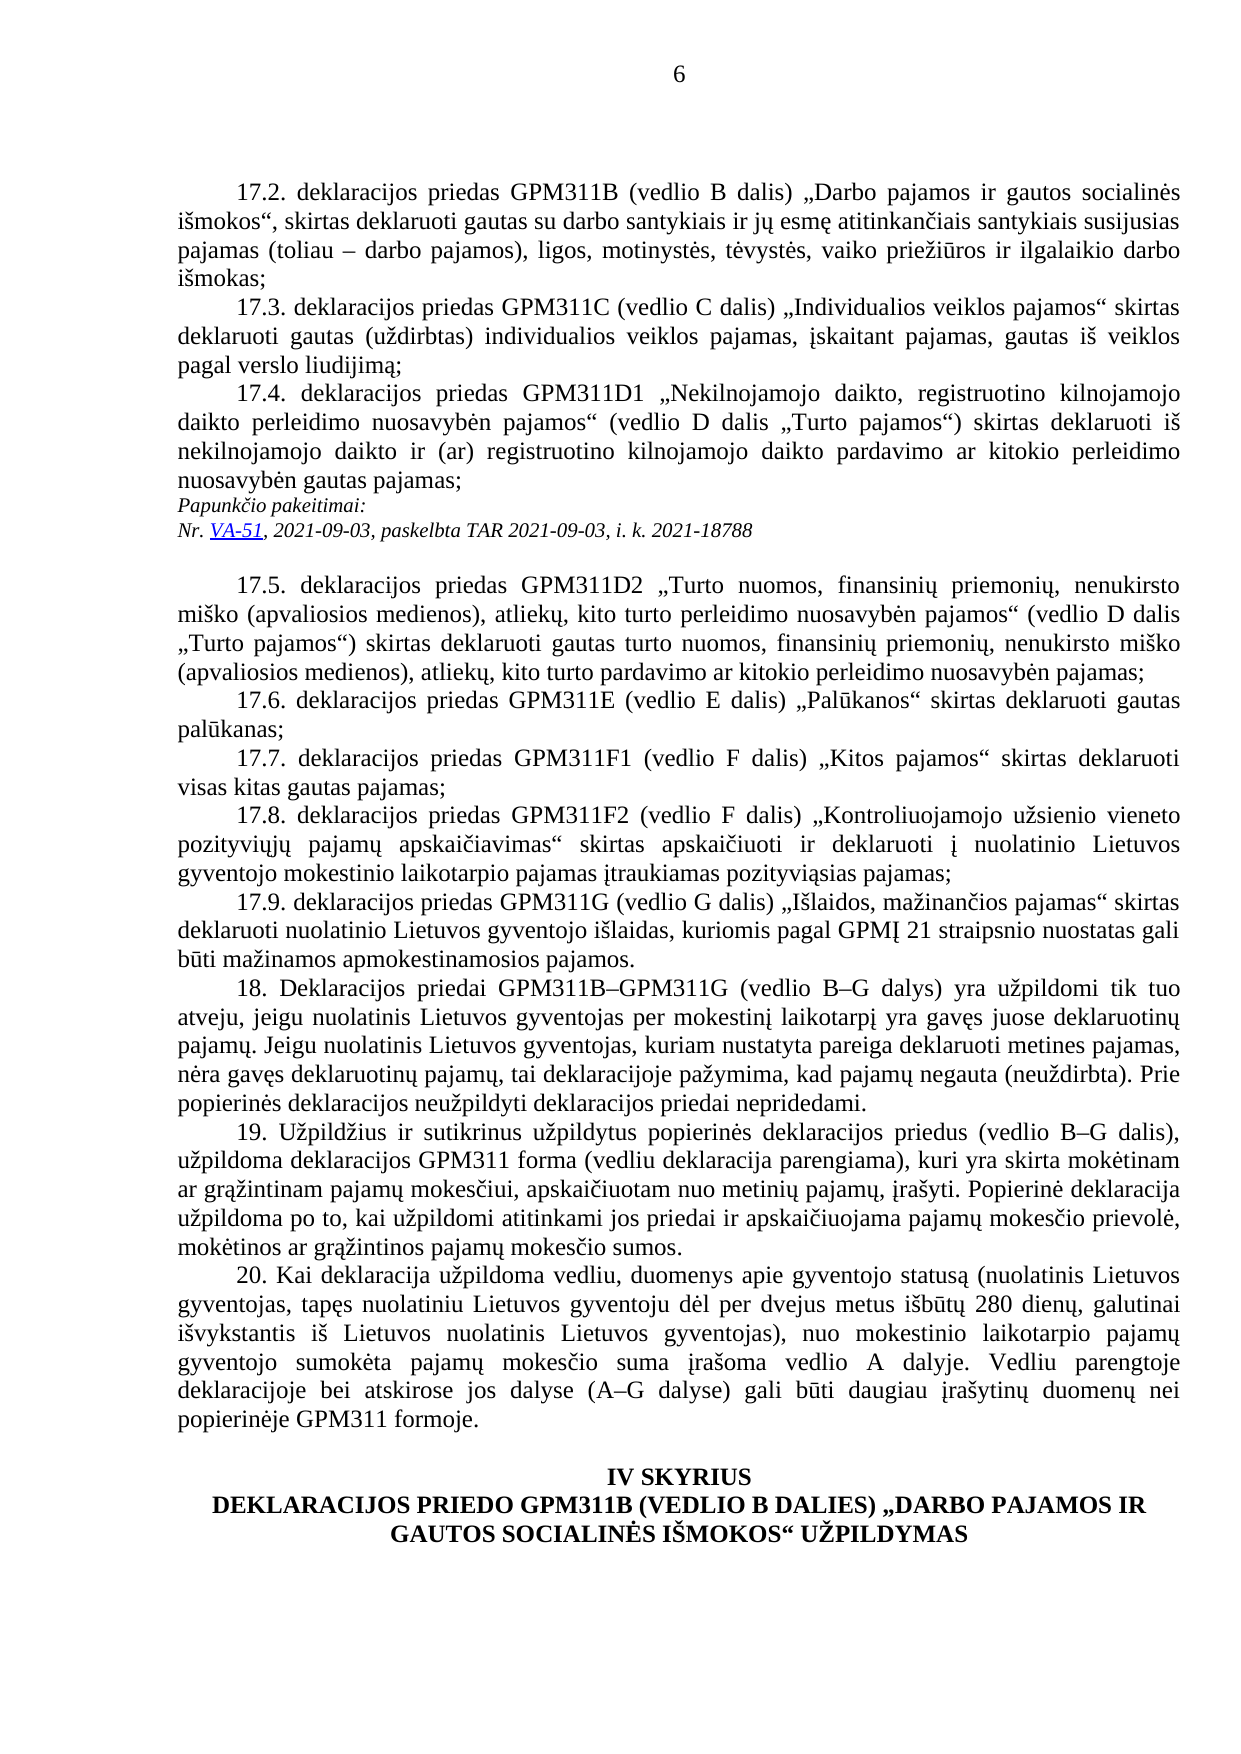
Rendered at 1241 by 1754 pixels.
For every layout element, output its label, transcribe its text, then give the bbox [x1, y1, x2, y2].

text 17.9. deklaracijos priedas GPM311G (vedlio G dalis) „Išlaidos, mažinančios pajamas“ skirtas deklaruoti nuolatinio Lietuvos gyventojo išlaidas, kuriomis pagal GPMĮ 21 straipsnio nuostatas gali būti mažinamos apmokestinamosios pajamos. [177, 887, 1181, 973]
text 17.8. deklaracijos priedas GPM311F2 (vedlio F dalis) „Kontroliuojamojo užsienio vieneto pozityviųjų pajamų apskaičiavimas“ skirtas apskaičiuoti ir deklaruoti į nuolatinio Lietuvos gyventojo mokestinio laikotarpio pajamas įtraukiamas pozityviąsias pajamas; [177, 800, 1181, 887]
text DEKLARACIJOS PRIEDO GPM311B (VEDLIO B DALIES) „DARBO PAJAMOS IR GAUTOS SOCIALINĖS IŠMOKOS“ UŽPILDYMAS [177, 1490, 1181, 1548]
text 18. Deklaracijos priedai GPM311B–GPM311G (vedlio B–G dalys) yra užpildomi tik tuo atveju, jeigu nuolatinis Lietuvos gyventojas per mokestinį laikotarpį yra gavęs juose deklaruotinų pajamų. Jeigu nuolatinis Lietuvos gyventojas, kuriam nustatyta pareiga deklaruoti metines pajamas, nėra gavęs deklaruotinų pajamų, tai deklaracijoje pažymima, kad pajamų negauta (neuždirbta). Prie popierinės deklaracijos neužpildyti deklaracijos priedai nepridedami. [177, 973, 1181, 1117]
text 17.7. deklaracijos priedas GPM311F1 (vedlio F dalis) „Kitos pajamos“ skirtas deklaruoti visas kitas gautas pajamas; [177, 743, 1181, 800]
text 17.3. deklaracijos priedas GPM311C (vedlio C dalis) „Individualios veiklos pajamos“ skirtas deklaruoti gautas (uždirbtas) individualios veiklos pajamas, įskaitant pajamas, gautas iš veiklos pagal verslo liudijimą; [177, 292, 1181, 378]
text Papunkčio pakeitimai: [177, 493, 1181, 517]
text 20. Kai deklaracija užpildoma vedliu, duomenys apie gyventojo statusą (nuolatinis Lietuvos gyventojas, tapęs nuolatiniu Lietuvos gyventoju dėl per dvejus metus išbūtų 280 dienų, galutinai išvykstantis iš Lietuvos nuolatinis Lietuvos gyventojas), nuo mokestinio laikotarpio pajamų gyventojo sumokėta pajamų mokesčio suma įrašoma vedlio A dalyje. Vedliu parengtoje deklaracijoje bei atskirose jos dalyse (A–G dalyse) gali būti daugiau įrašytinų duomenų nei popierinėje GPM311 formoje. [177, 1260, 1181, 1433]
text 17.6. deklaracijos priedas GPM311E (vedlio E dalis) „Palūkanos“ skirtas deklaruoti gautas palūkanas; [177, 685, 1181, 743]
text IV SKYRIUS [177, 1462, 1181, 1490]
text 17.2. deklaracijos priedas GPM311B (vedlio B dalis) „Darbo pajamos ir gautos socialinės išmokos“, skirtas deklaruoti gautas su darbo santykiais ir jų esmę atitinkančiais santykiais susijusias pajamas (toliau – darbo pajamos), ligos, motinystės, tėvystės, vaiko priežiūros ir ilgalaikio darbo išmokas; [177, 177, 1181, 292]
text 17.4. deklaracijos priedas GPM311D1 „Nekilnojamojo daikto, registruotino kilnojamojo daikto perleidimo nuosavybėn pajamos“ (vedlio D dalis „Turto pajamos“) skirtas deklaruoti iš nekilnojamojo daikto ir (ar) registruotino kilnojamojo daikto pardavimo ar kitokio perleidimo nuosavybėn gautas pajamas; [177, 378, 1181, 493]
text 17.5. deklaracijos priedas GPM311D2 „Turto nuomos, finansinių priemonių, nenukirsto miško (apvaliosios medienos), atliekų, kito turto perleidimo nuosavybėn pajamos“ (vedlio D dalis „Turto pajamos“) skirtas deklaruoti gautas turto nuomos, finansinių priemonių, nenukirsto miško (apvaliosios medienos), atliekų, kito turto pardavimo ar kitokio perleidimo nuosavybėn pajamas; [177, 570, 1181, 685]
text Nr. VA-51, 2021-09-03, paskelbta TAR 2021-09-03, i. k. 2021-18788 [177, 517, 1181, 542]
text 19. Užpildžius ir sutikrinus užpildytus popierinės deklaracijos priedus (vedlio B–G dalis), užpildoma deklaracijos GPM311 forma (vedliu deklaracija parengiama), kuri yra skirta mokėtinam ar grąžintinam pajamų mokesčiui, apskaičiuotam nuo metinių pajamų, įrašyti. Popierinė deklaracija užpildoma po to, kai užpildomi atitinkami jos priedai ir apskaičiuojama pajamų mokesčio prievolė, mokėtinos ar grąžintinos pajamų mokesčio sumos. [177, 1117, 1181, 1260]
